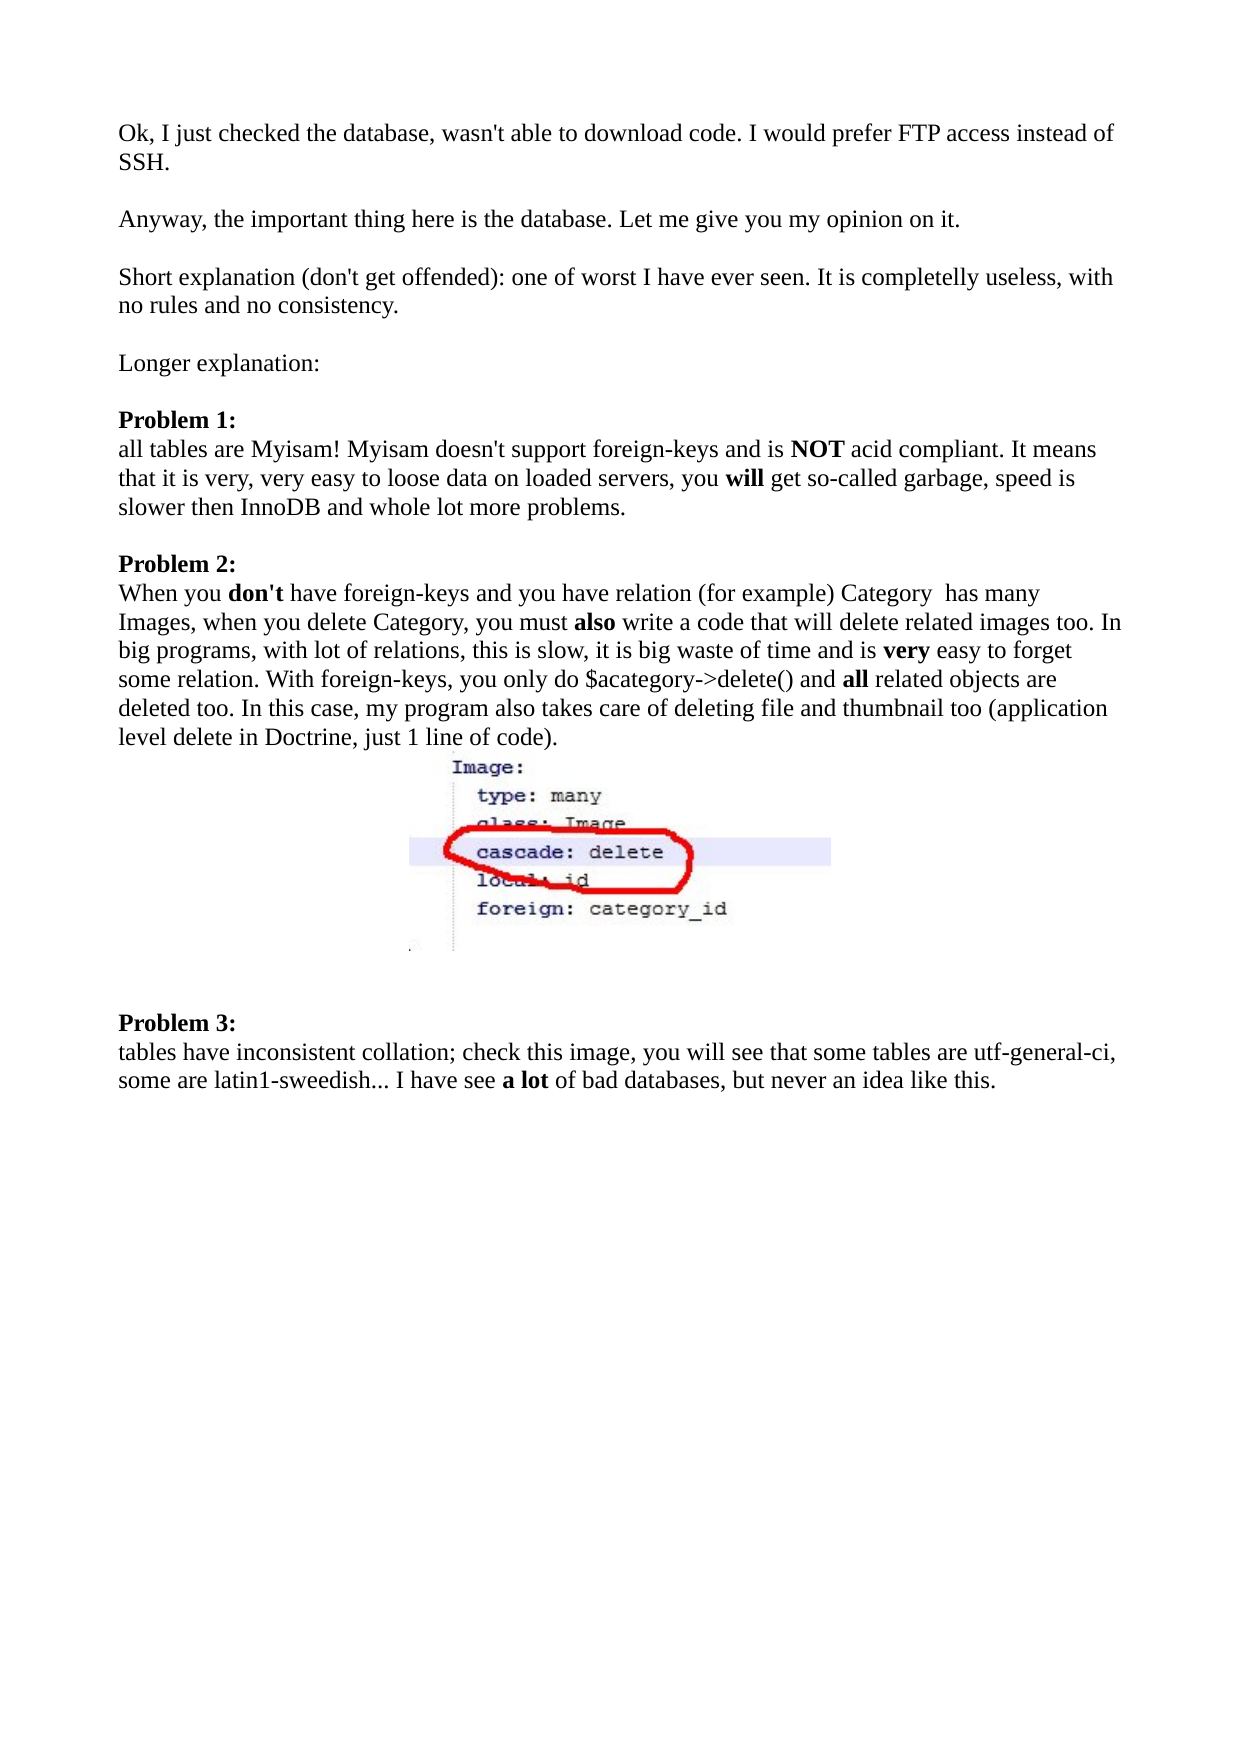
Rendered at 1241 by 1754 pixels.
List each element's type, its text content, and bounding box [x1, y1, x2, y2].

text When you don't have foreign-keys and you have relation (for example) Category has many Images, when you delete Category, you must also write a code that will delete related images too. In big programs, with lot of relations, this is slow, it is big waste of time and is very easy to forget some relation. With foreign-keys, you only do $acategory->delete() and all related objects are deleted too. In this case, my program also takes care of deleting file and thumbnail too (application level delete in Doctrine, just 1 line of code). [118, 578, 1122, 751]
text Short explanation (don't get offended): one of worst I have ever seen. It is completelly useless, with no rules and no consistency. [118, 262, 1122, 319]
text Ok, I just checked the database, wasn't able to download code. I would prefer FTP access instead of SSH. [118, 118, 1122, 176]
picture [409, 750, 832, 951]
text Anyway, the important thing here is the database. Let me give you my opinion on it. [118, 204, 1122, 233]
text Longer explanation: [118, 348, 1122, 377]
text Problem 2: [118, 549, 1122, 578]
text Problem 1: [118, 406, 1122, 434]
text all tables are Myisam! Myisam doesn't support foreign-keys and is NOT acid compliant. It means that it is very, very easy to loose data on loaded servers, you will get so-called garbage, speed is slower then InnoDB and whole lot more problems. [118, 434, 1122, 521]
text tables have inconsistent collation; check this image, you will see that some tables are utf-general-ci, some are latin1-sweedish... I have see a lot of bad databases, but never an idea like this. [118, 1037, 1122, 1094]
text Problem 3: [118, 1008, 1122, 1037]
